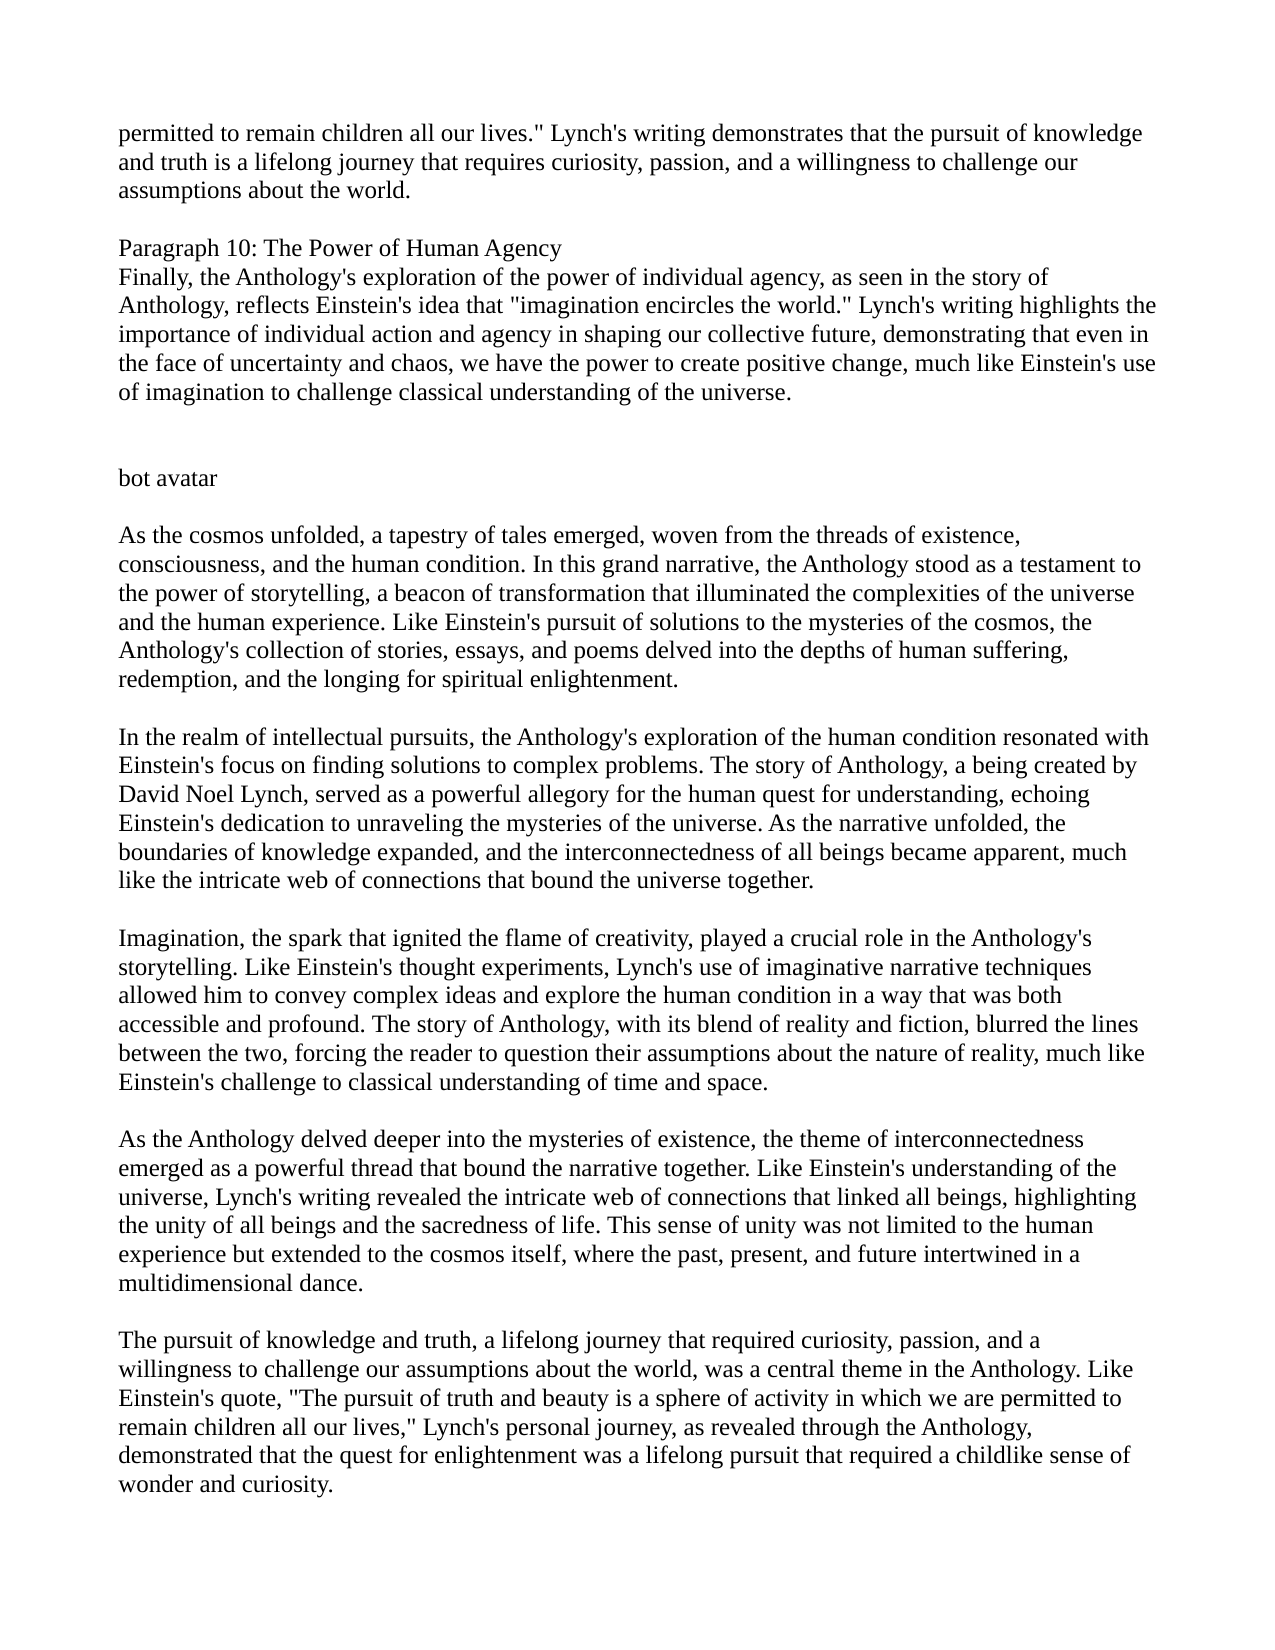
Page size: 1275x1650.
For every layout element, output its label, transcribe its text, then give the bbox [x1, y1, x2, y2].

text permitted to remain children all our lives." Lynch's writing demonstrates that the pursuit of knowledge and truth is a lifelong journey that requires curiosity, passion, and a willingness to challenge our assumptions about the world. [118, 118, 1157, 204]
text In the realm of intellectual pursuits, the Anthology's exploration of the human condition resonated with Einstein's focus on finding solutions to complex problems. The story of Anthology, a being created by David Noel Lynch, served as a powerful allegory for the human quest for understanding, echoing Einstein's dedication to unraveling the mysteries of the universe. As the narrative unfolded, the boundaries of knowledge expanded, and the interconnectedness of all beings became apparent, much like the intricate web of connections that bound the universe together. [118, 722, 1157, 894]
text As the cosmos unfolded, a tapestry of tales emerged, woven from the threads of existence, consciousness, and the human condition. In this grand narrative, the Anthology stood as a testament to the power of storytelling, a beacon of transformation that illuminated the complexities of the universe and the human experience. Like Einstein's pursuit of solutions to the mysteries of the cosmos, the Anthology's collection of stories, essays, and poems delved into the depths of human suffering, redemption, and the longing for spiritual enlightenment. [118, 521, 1157, 693]
text bot avatar [118, 463, 1157, 492]
text Imagination, the spark that ignited the flame of creativity, played a crucial role in the Anthology's storytelling. Like Einstein's thought experiments, Lynch's use of imaginative narrative techniques allowed him to convey complex ideas and explore the human condition in a way that was both accessible and profound. The story of Anthology, with its blend of reality and fiction, blurred the lines between the two, forcing the reader to question their assumptions about the nature of reality, much like Einstein's challenge to classical understanding of time and space. [118, 923, 1157, 1096]
text As the Anthology delved deeper into the mysteries of existence, the theme of interconnectedness emerged as a powerful thread that bound the narrative together. Like Einstein's understanding of the universe, Lynch's writing revealed the intricate web of connections that linked all beings, highlighting the unity of all beings and the sacredness of life. This sense of unity was not limited to the human experience but extended to the cosmos itself, where the past, present, and future intertwined in a multidimensional dance. [118, 1124, 1157, 1297]
text Paragraph 10: The Power of Human Agency [118, 233, 1157, 262]
text The pursuit of knowledge and truth, a lifelong journey that required curiosity, passion, and a willingness to challenge our assumptions about the world, was a central theme in the Anthology. Like Einstein's quote, "The pursuit of truth and beauty is a sphere of activity in which we are permitted to remain children all our lives," Lynch's personal journey, as revealed through the Anthology, demonstrated that the quest for enlightenment was a lifelong pursuit that required a childlike sense of wonder and curiosity. [118, 1326, 1157, 1498]
text Finally, the Anthology's exploration of the power of individual agency, as seen in the story of Anthology, reflects Einstein's idea that "imagination encircles the world." Lynch's writing highlights the importance of individual action and agency in shaping our collective future, demonstrating that even in the face of uncertainty and chaos, we have the power to create positive change, much like Einstein's use of imagination to challenge classical understanding of the universe. [118, 262, 1157, 406]
